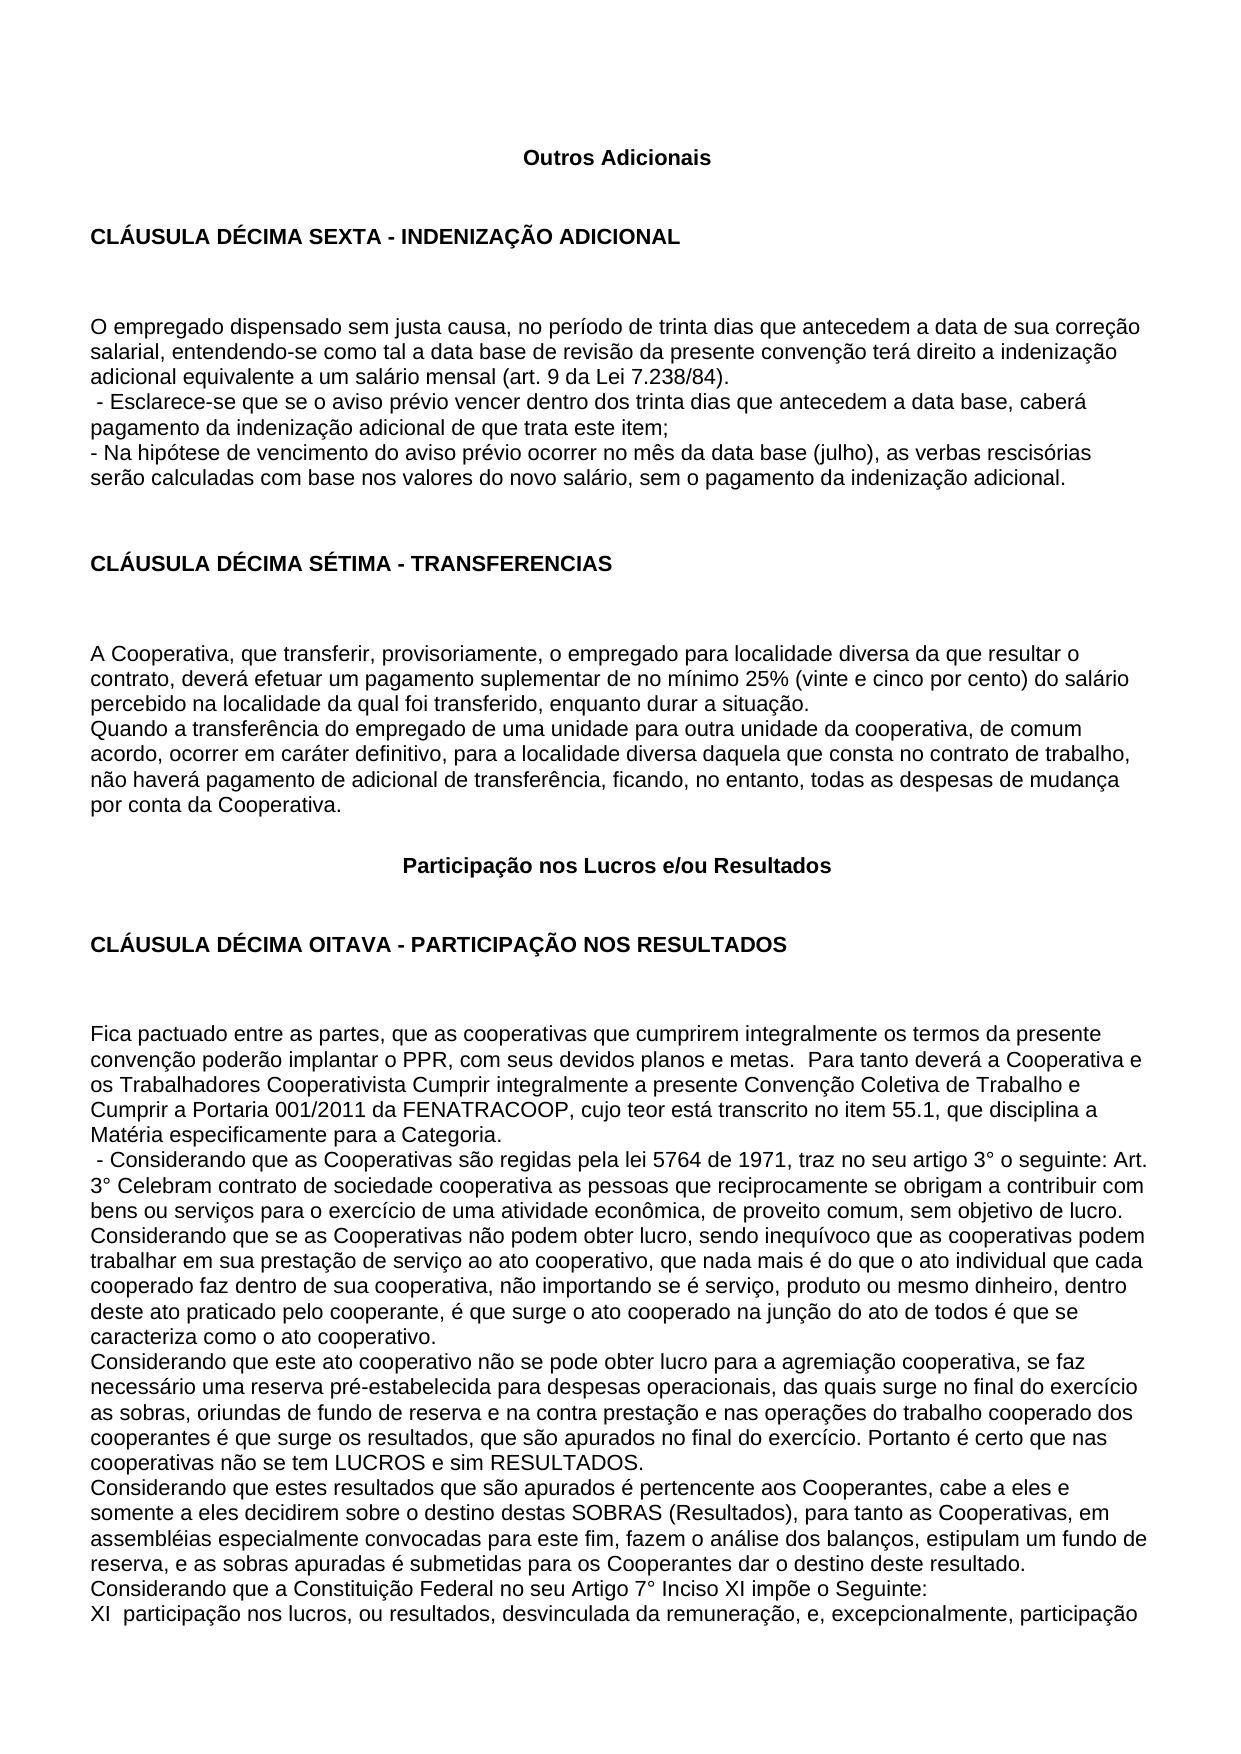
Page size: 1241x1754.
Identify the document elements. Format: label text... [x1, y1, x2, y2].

table_cell Outros Adicionais CLÁUSULA DÉCIMA SEXTA - INDENIZAÇÃO ADICIONAL O empregado dispensado sem justa causa, no período de trinta dias que antecedem a data de sua correção salarial, entendendo-se como tal a data base de revisão da presente convenção terá direito a indenização adicional equivalente a um salário mensal (art. 9 da Lei 7.238/84). - Esclarece-se que se o aviso prévio vencer dentro dos trinta dias que antecedem a data base, caberá pagamento da indenização adicional de que trata este item; - Na hipótese de vencimento do aviso prévio ocorrer no mês da data base (julho), as verbas rescisórias serão calculadas com base nos valores do novo salário, sem o pagamento da indenização adicional. CLÁUSULA DÉCIMA SÉTIMA - TRANSFERENCIAS A Cooperativa, que transferir, provisoriamente, o empregado para localidade diversa da que resultar o contrato, deverá efetuar um pagamento suplementar de no mínimo 25% (vinte e cinco por cento) do salário percebido na localidade da qual foi transferido, enquanto durar a situação. Quando a transferência do empregado de uma unidade para outra unidade da cooperativa, de comum acordo, ocorrer em caráter definitivo, para a localidade diversa daquela que consta no contrato de trabalho, não haverá pagamento de adicional de transferência, ficando, no entanto, todas as despesas de mudança por conta da Cooperativa. Participação nos Lucros e/ou Resultados CLÁUSULA DÉCIMA OITAVA - PARTICIPAÇÃO NOS RESULTADOS Fica pactuado entre as partes, que as cooperativas que cumprirem integralmente os termos da presente convenção poderão implantar o PPR, com seus devidos planos e metas. Para tanto deverá a Cooperativa e os Trabalhadores Cooperativista Cumprir integralmente a presente Convenção Coletiva de Trabalho e Cumprir a Portaria 001/2011 da FENATRACOOP, cujo teor está transcrito no item 55.1, que disciplina a Matéria especificamente para a Categoria. - Considerando que as Cooperativas são regidas pela lei 5764 de 1971, traz no seu artigo 3° o seguinte: Art. 3° Celebram contrato de sociedade cooperativa as pessoas que reciprocamente se obrigam a contribuir com bens ou serviços para o exercício de uma atividade econômica, de proveito comum, sem objetivo de lucro. Considerando que se as Cooperativas não podem obter lucro, sendo inequívoco que as cooperativas podem trabalhar em sua prestação de serviço ao ato cooperativo, que nada mais é do que o ato individual que cada cooperado faz dentro de sua cooperativa, não importando se é serviço, produto ou mesmo dinheiro, dentro deste ato praticado pelo cooperante, é que surge o ato cooperado na junção do ato de todos é que se caracteriza como o ato cooperativo. Considerando que este ato cooperativo não se pode obter lucro para a agremiação cooperativa, se faz necessário uma reserva pré-estabelecida para despesas operacionais, das quais surge no final do exercício as sobras, oriundas de fundo de reserva e na contra prestação e nas operações do trabalho cooperado dos cooperantes é que surge os resultados, que são apurados no final do exercício. Portanto é certo que nas cooperativas não se tem LUCROS e sim RESULTADOS. Considerando que estes resultados que são apurados é pertencente aos Cooperantes, cabe a eles e somente a eles decidirem sobre o destino destas SOBRAS (Resultados), para tanto as Cooperativas, em assembléias especialmente convocadas para este fim, fazem o análise dos balanços, estipulam um fundo de reserva, e as sobras apuradas é submetidas para os Cooperantes dar o destino deste resultado. Considerando que a Constituição Federal no seu Artigo 7° Inciso XI impõe o Seguinte: XI  participação nos lucros, ou resultados, desvinculada da remuneração, e, excepcionalmente, participação [90, 120, 1150, 1626]
